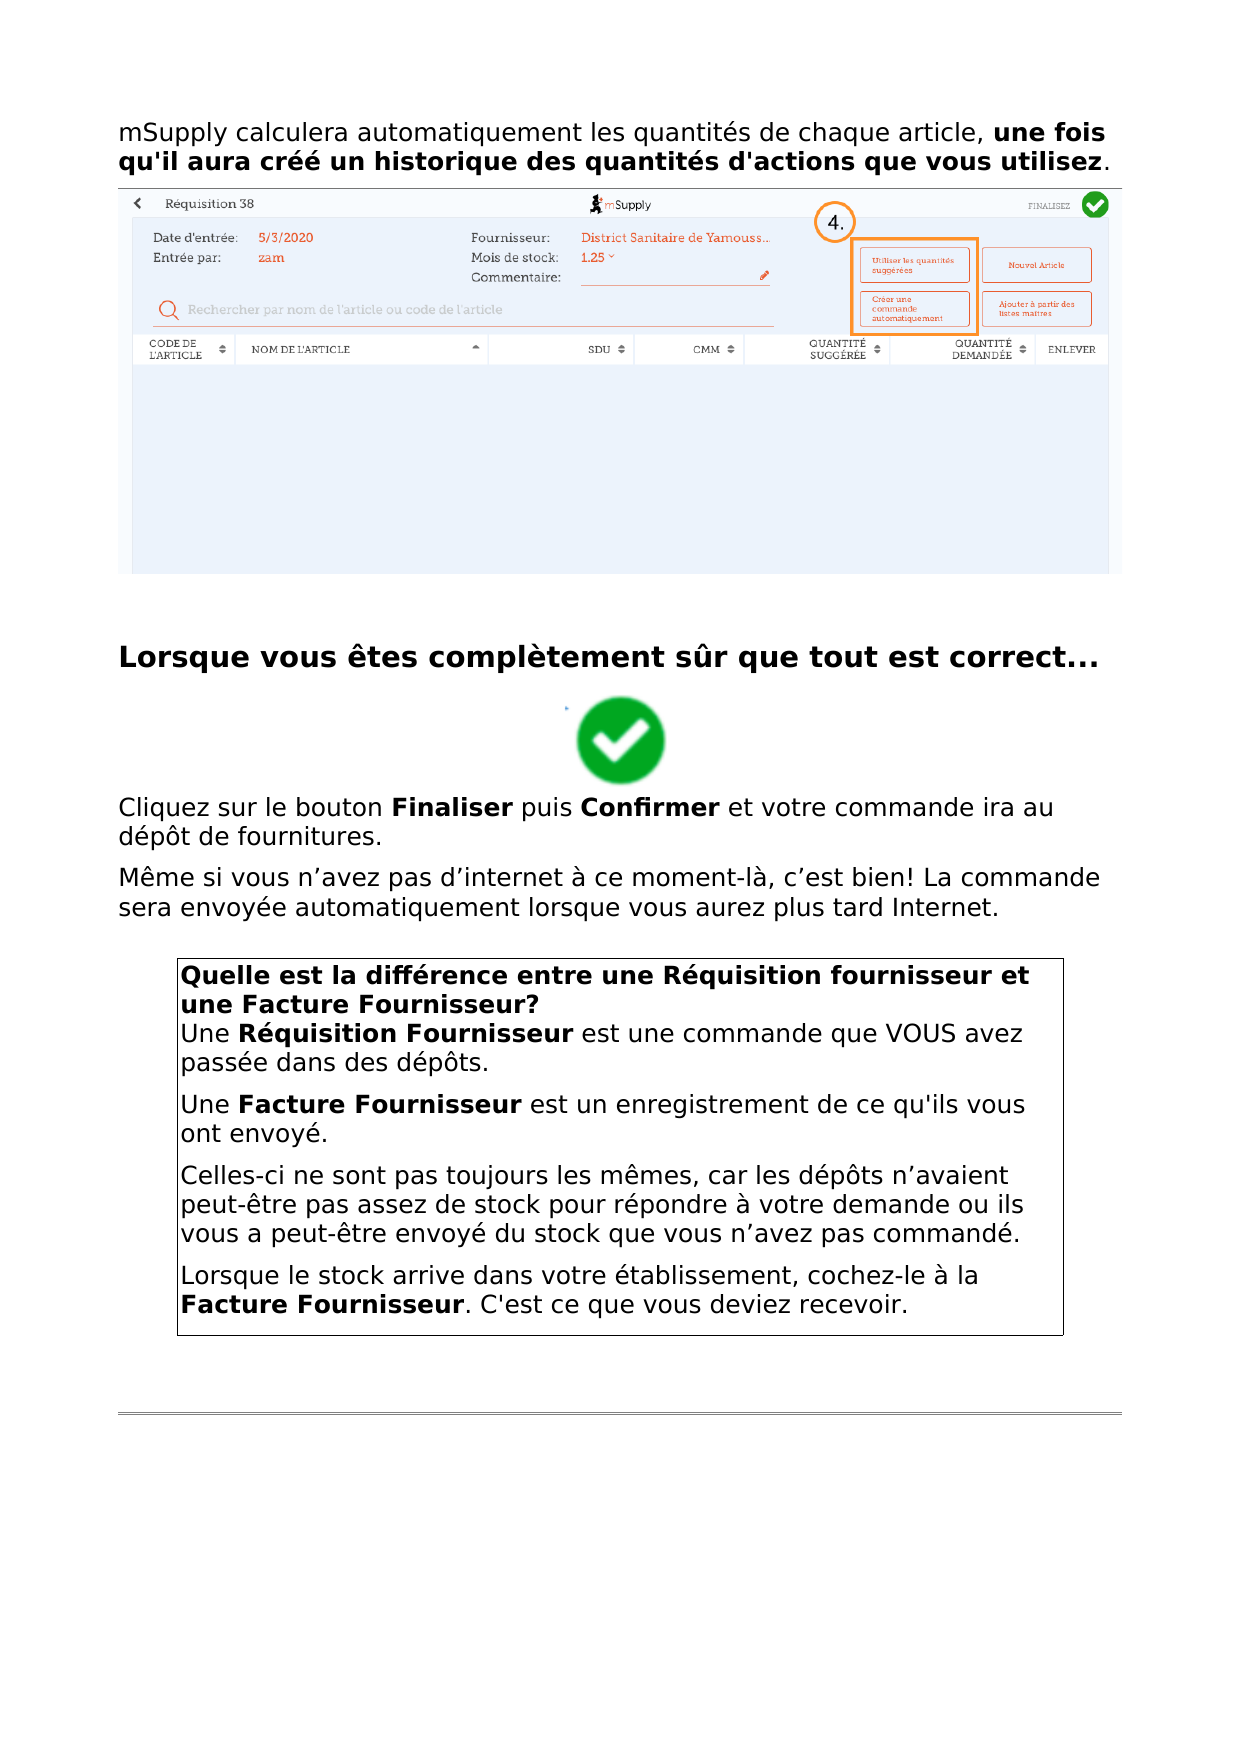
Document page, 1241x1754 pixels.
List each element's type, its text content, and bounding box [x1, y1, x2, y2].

picture [564, 686, 676, 793]
picture [118, 188, 1123, 574]
table_header Quelle est la différence entre une Réquisition fournisseur et une Facture Fournisseur? Une Réquisition Fournisseur est une commande que VOUS avez passée dans des dépôts. Une Facture Fournisseur est un enregistrement de ce qu'ils vous ont envoyé. Celles-ci ne sont pas toujours les mêmes, car les dépôts n’avaient peut-être pas assez de stock pour répondre à votre demande ou ils vous a peut-être envoyé du stock que vous n’avez pas commandé. Lorsque le stock arrive dans votre établissement, cochez-le à la Facture Fournisseur. C'est ce que vous deviez recevoir. [178, 959, 1063, 1335]
text mSupply calculera automatiquement les quantités de chaque article, une fois qu'il aura créé un historique des quantités d'actions que vous utilisez. [118, 118, 1122, 176]
subtitle Lorsque vous êtes complètement sûr que tout est correct... [118, 640, 1122, 674]
text Même si vous n’avez pas d’internet à ce moment-là, c’est bien! La commande sera envoyée automatiquement lorsque vous aurez plus tard Internet. [118, 863, 1122, 922]
text Cliquez sur le bouton Finaliser puis Confirmer et votre commande ira au dépôt de fournitures. [118, 686, 1122, 851]
